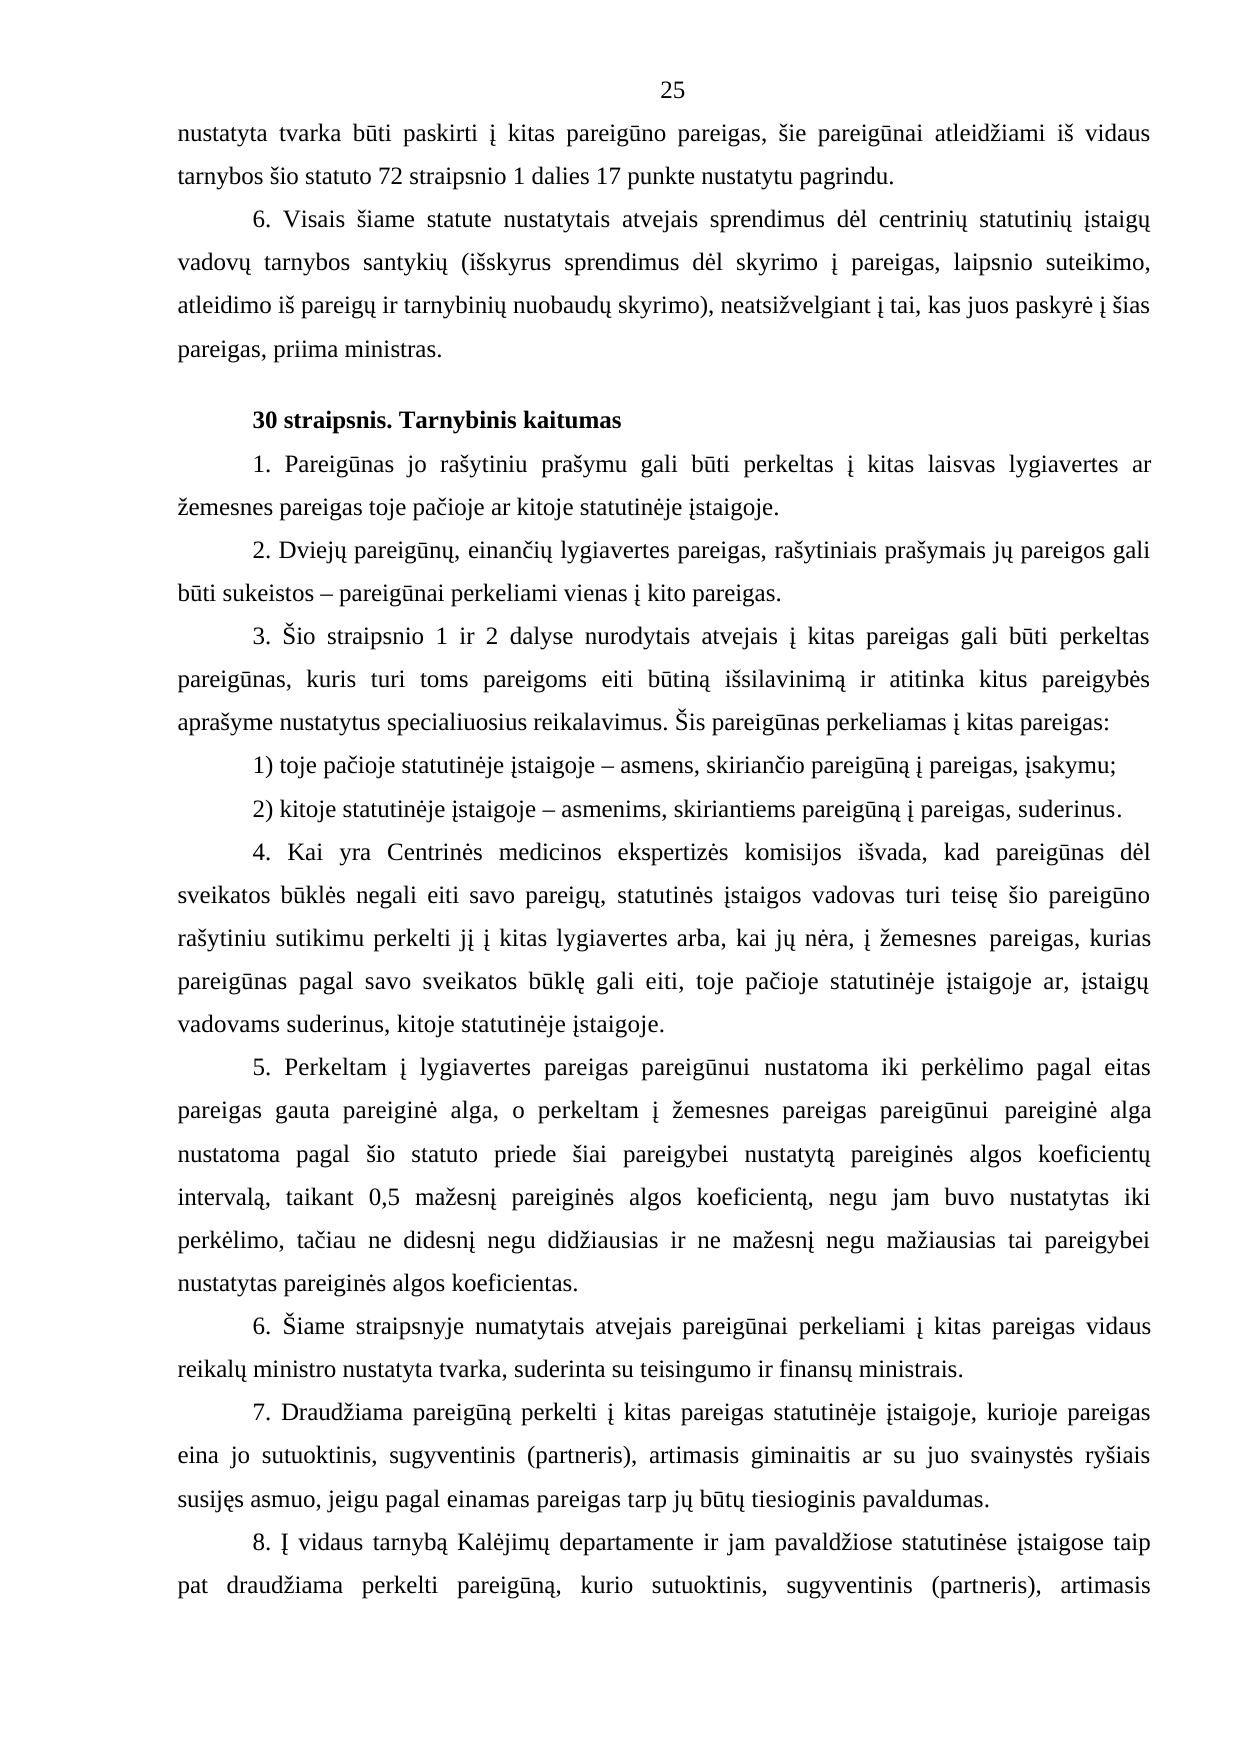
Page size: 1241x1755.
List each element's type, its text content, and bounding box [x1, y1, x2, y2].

text 1. Pareigūnas jo rašytiniu prašymu gali būti perkeltas į kitas laisvas lygiavertes ar žemesnes pareigas toje pačioje ar kitoje statutinėje įstaigoje. [177, 449, 1152, 521]
text 2) kitoje statutinėje įstaigoje – asmenims, skiriantiems pareigūną į pareigas, suderinus. [177, 794, 1152, 822]
text 30 straipsnis. Tarnybinis kaitumas [177, 406, 1152, 434]
text 2. Dviejų pareigūnų, einančių lygiavertes pareigas, rašytiniais prašymais jų pareigos gali būti sukeistos – pareigūnai perkeliami vienas į kito pareigas. [177, 535, 1152, 607]
text 4. Kai yra Centrinės medicinos ekspertizės komisijos išvada, kad pareigūnas dėl sveikatos būklės negali eiti savo pareigų, statutinės įstaigos vadovas turi teisę šio pareigūno rašytiniu sutikimu perkelti jį į kitas lygiavertes arba, kai jų nėra, į žemesnes pareigas, kurias pareigūnas pagal savo sveikatos būklę gali eiti, toje pačioje statutinėje įstaigoje ar, įstaigų vadovams suderinus, kitoje statutinėje įstaigoje. [177, 837, 1152, 1038]
text 1) toje pačioje statutinėje įstaigoje – asmens, skiriančio pareigūną į pareigas, įsakymu; [177, 751, 1152, 779]
text 3. Šio straipsnio 1 ir 2 dalyse nurodytais atvejais į kitas pareigas gali būti perkeltas pareigūnas, kuris turi toms pareigoms eiti būtiną išsilavinimą ir atitinka kitus pareigybės aprašyme nustatytus specialiuosius reikalavimus. Šis pareigūnas perkeliamas į kitas pareigas: [177, 621, 1152, 736]
text 6. Visais šiame statute nustatytais atvejais sprendimus dėl centrinių statutinių įstaigų vadovų tarnybos santykių (išskyrus sprendimus dėl skyrimo į pareigas, laipsnio suteikimo, atleidimo iš pareigų ir tarnybinių nuobaudų skyrimo), neatsižvelgiant į tai, kas juos paskyrė į šias pareigas, priima ministras. [177, 204, 1152, 362]
text 6. Šiame straipsnyje numatytais atvejais pareigūnai perkeliami į kitas pareigas vidaus reikalų ministro nustatyta tvarka, suderinta su teisingumo ir finansų ministrais. [177, 1311, 1152, 1383]
text 7. Draudžiama pareigūną perkelti į kitas pareigas statutinėje įstaigoje, kurioje pareigas eina jo sutuoktinis, sugyventinis (partneris), artimasis giminaitis ar su juo svainystės ryšiais susijęs asmuo, jeigu pagal einamas pareigas tarp jų būtų tiesioginis pavaldumas. [177, 1397, 1152, 1512]
text 8. Į vidaus tarnybą Kalėjimų departamente ir jam pavaldžiose statutinėse įstaigose taip pat draudžiama perkelti pareigūną, kurio sutuoktinis, sugyventinis (partneris), artimasis [177, 1527, 1152, 1599]
text nustatyta tvarka būti paskirti į kitas pareigūno pareigas, šie pareigūnai atleidžiami iš vidaus tarnybos šio statuto 72 straipsnio 1 dalies 17 punkte nustatytu pagrindu. [177, 118, 1152, 190]
text 5. Perkeltam į lygiavertes pareigas pareigūnui nustatoma iki perkėlimo pagal eitas pareigas gauta pareiginė alga, o perkeltam į žemesnes pareigas pareigūnui pareiginė alga nustatoma pagal šio statuto priede šiai pareigybei nustatytą pareiginės algos koeficientų intervalą, taikant 0,5 mažesnį pareiginės algos koeficientą, negu jam buvo nustatytas iki perkėlimo, tačiau ne didesnį negu didžiausias ir ne mažesnį negu mažiausias tai pareigybei nustatytas pareiginės algos koeficientas. [177, 1052, 1152, 1297]
